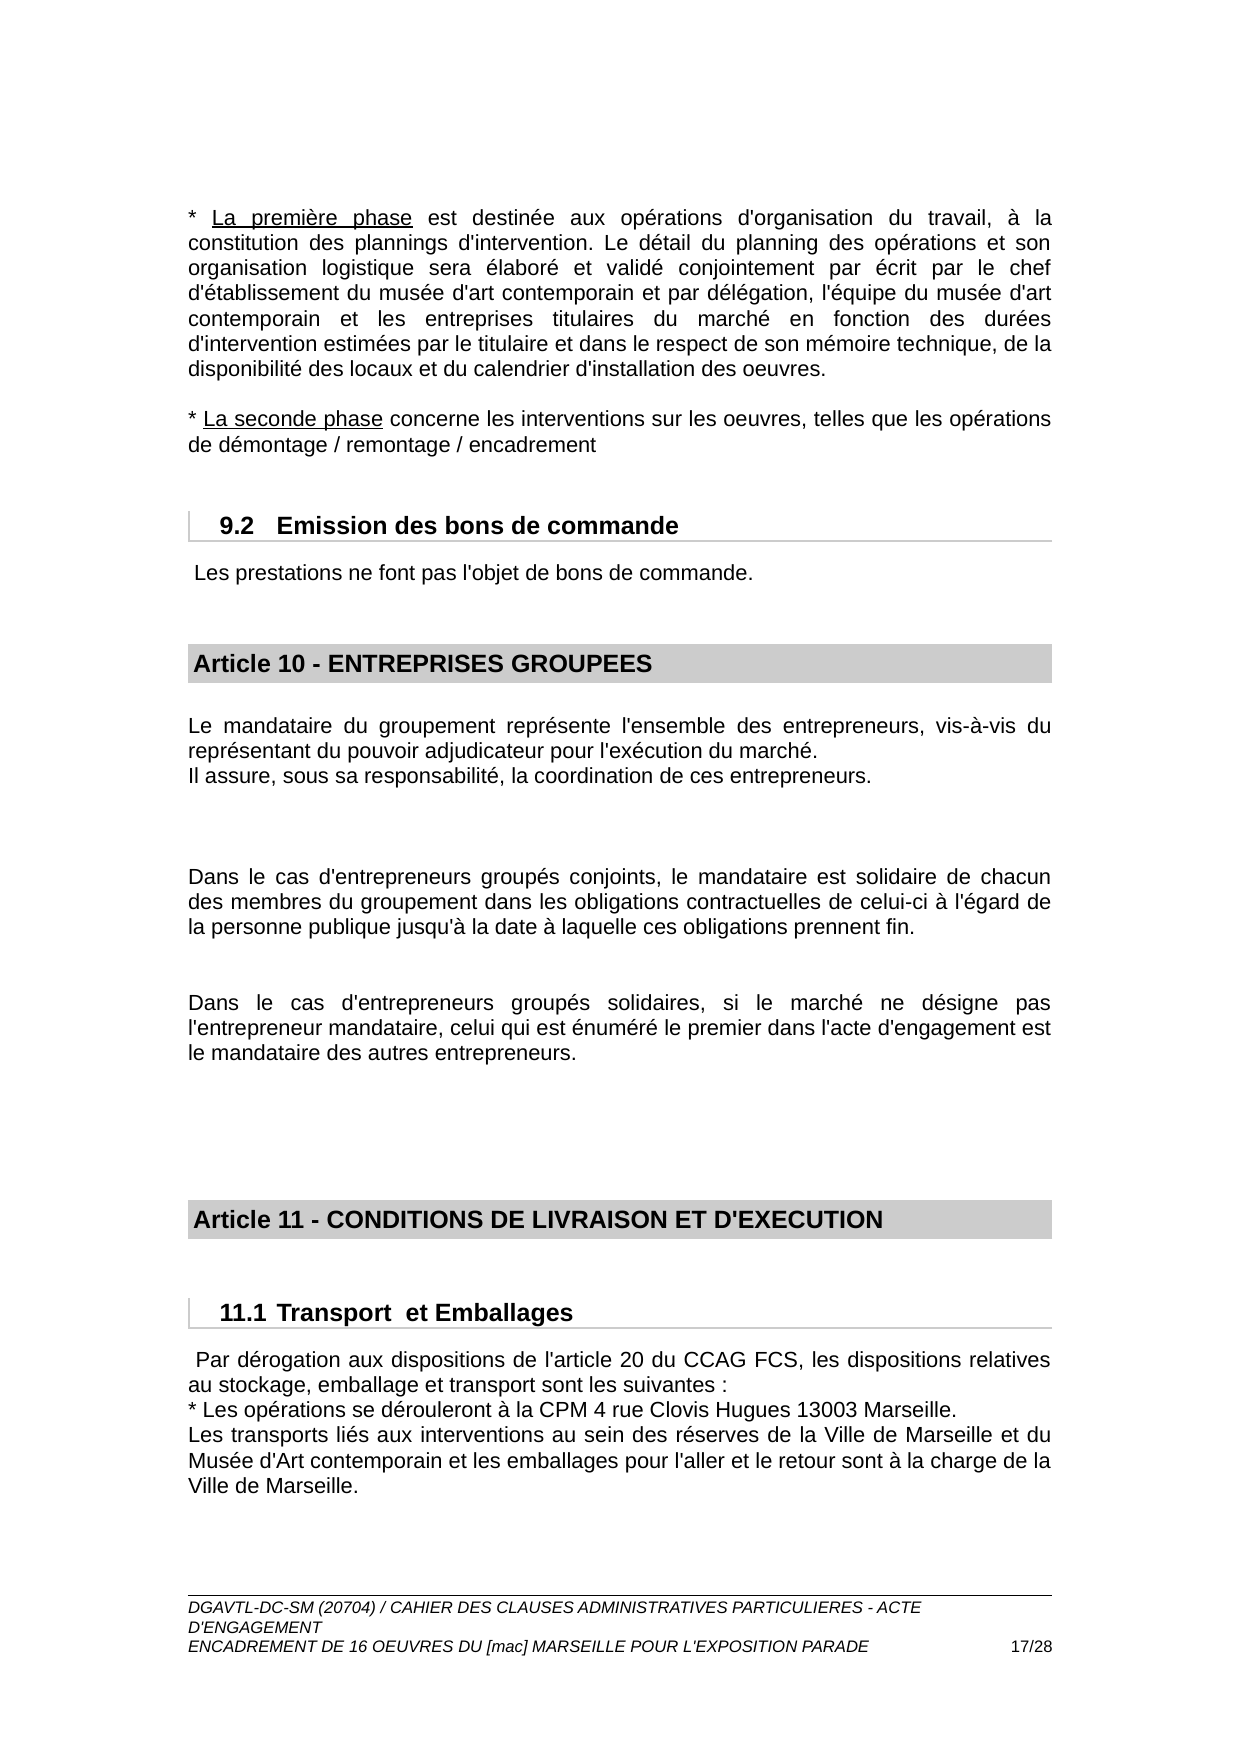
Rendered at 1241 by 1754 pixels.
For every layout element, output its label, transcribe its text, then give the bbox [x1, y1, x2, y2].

text * La seconde phase concerne les interventions sur les oeuvres, telles que les opérations de démontage / remontage / encadrement [188, 406, 1052, 457]
subtitle Transport et Emballages [190, 1298, 1052, 1327]
text Le mandataire du groupement représente l'ensemble des entrepreneurs, vis-à-vis du représentant du pouvoir adjudicateur pour l'exécution du marché. [188, 713, 1052, 763]
subtitle CONDITIONS DE LIVRAISON ET D'EXECUTION [190, 1202, 1050, 1237]
text Dans le cas d'entrepreneurs groupés conjoints, le mandataire est solidaire de chacun des membres du groupement dans les obligations contractuelles de celui-ci à l'égard de la personne publique jusqu'à la date à laquelle ces obligations prennent fin. [188, 864, 1052, 939]
subtitle Emission des bons de commande [190, 511, 1052, 540]
text * Les opérations se dérouleront à la CPM 4 rue Clovis Hugues 13003 Marseille. [188, 1397, 1052, 1422]
text Par dérogation aux dispositions de l'article 20 du CCAG FCS, les dispositions relatives au stockage, emballage et transport sont les suivantes : [188, 1347, 1052, 1397]
text Les transports liés aux interventions au sein des réserves de la Ville de Marseille et du Musée d'Art contemporain et les emballages pour l'aller et le retour sont à la charge de la Ville de Marseille. [188, 1422, 1052, 1498]
subtitle ENTREPRISES GROUPEES [190, 646, 1050, 681]
text Il assure, sous sa responsabilité, la coordination de ces entrepreneurs. [188, 763, 1052, 788]
text Dans le cas d'entrepreneurs groupés solidaires, si le marché ne désigne pas l'entrepreneur mandataire, celui qui est énuméré le premier dans l'acte d'engagement est le mandataire des autres entrepreneurs. [188, 990, 1052, 1066]
text Les prestations ne font pas l'objet de bons de commande. [188, 560, 1052, 585]
text * La première phase est destinée aux opérations d'organisation du travail, à la constitution des plannings d'intervention. Le détail du planning des opérations et son organisation logistique sera élaboré et validé conjointement par écrit par le chef d'établissement du musée d'art contemporain et par délégation, l'équipe du musée d'art contemporain et les entreprises titulaires du marché en fonction des durées d'intervention estimées par le titulaire et dans le respect de son mémoire technique, de la disponibilité des locaux et du calendrier d'installation des oeuvres. [188, 204, 1052, 381]
